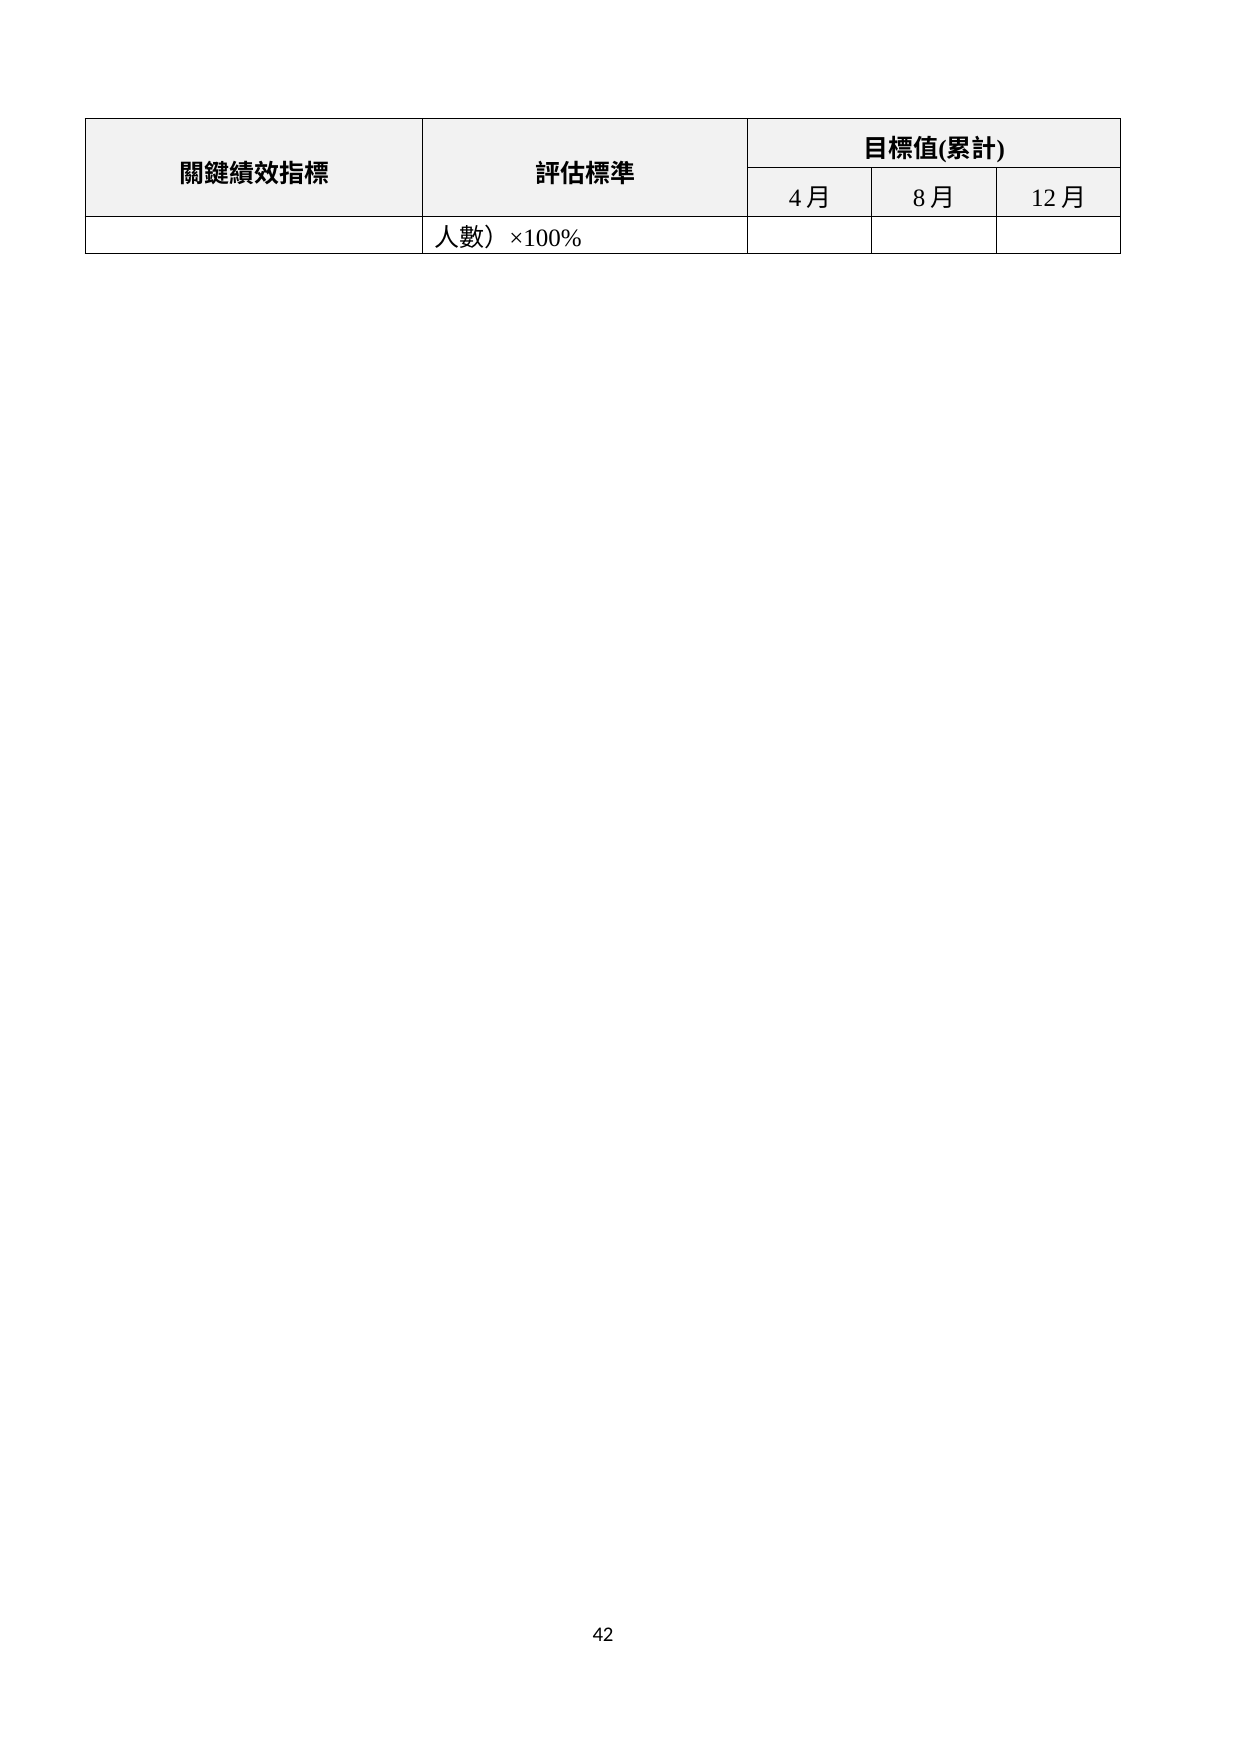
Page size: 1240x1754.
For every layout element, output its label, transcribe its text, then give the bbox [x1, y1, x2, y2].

table_cell 提供失智共照中心轉介之確診失智個案至少1次服務比率 [86, 217, 422, 253]
table_cell 12月 [997, 168, 1120, 216]
table_cell [748, 217, 871, 253]
table_cell 人數）×100% [423, 217, 747, 253]
table_cell [997, 217, 1120, 253]
table_header 關鍵績效指標 [86, 119, 422, 216]
table_header 目標值(累計) [748, 119, 1120, 167]
table_cell 4月 [748, 168, 871, 216]
table_header 評估標準 [423, 119, 747, 216]
table_cell 8月 [872, 168, 996, 216]
table_cell [872, 217, 996, 253]
